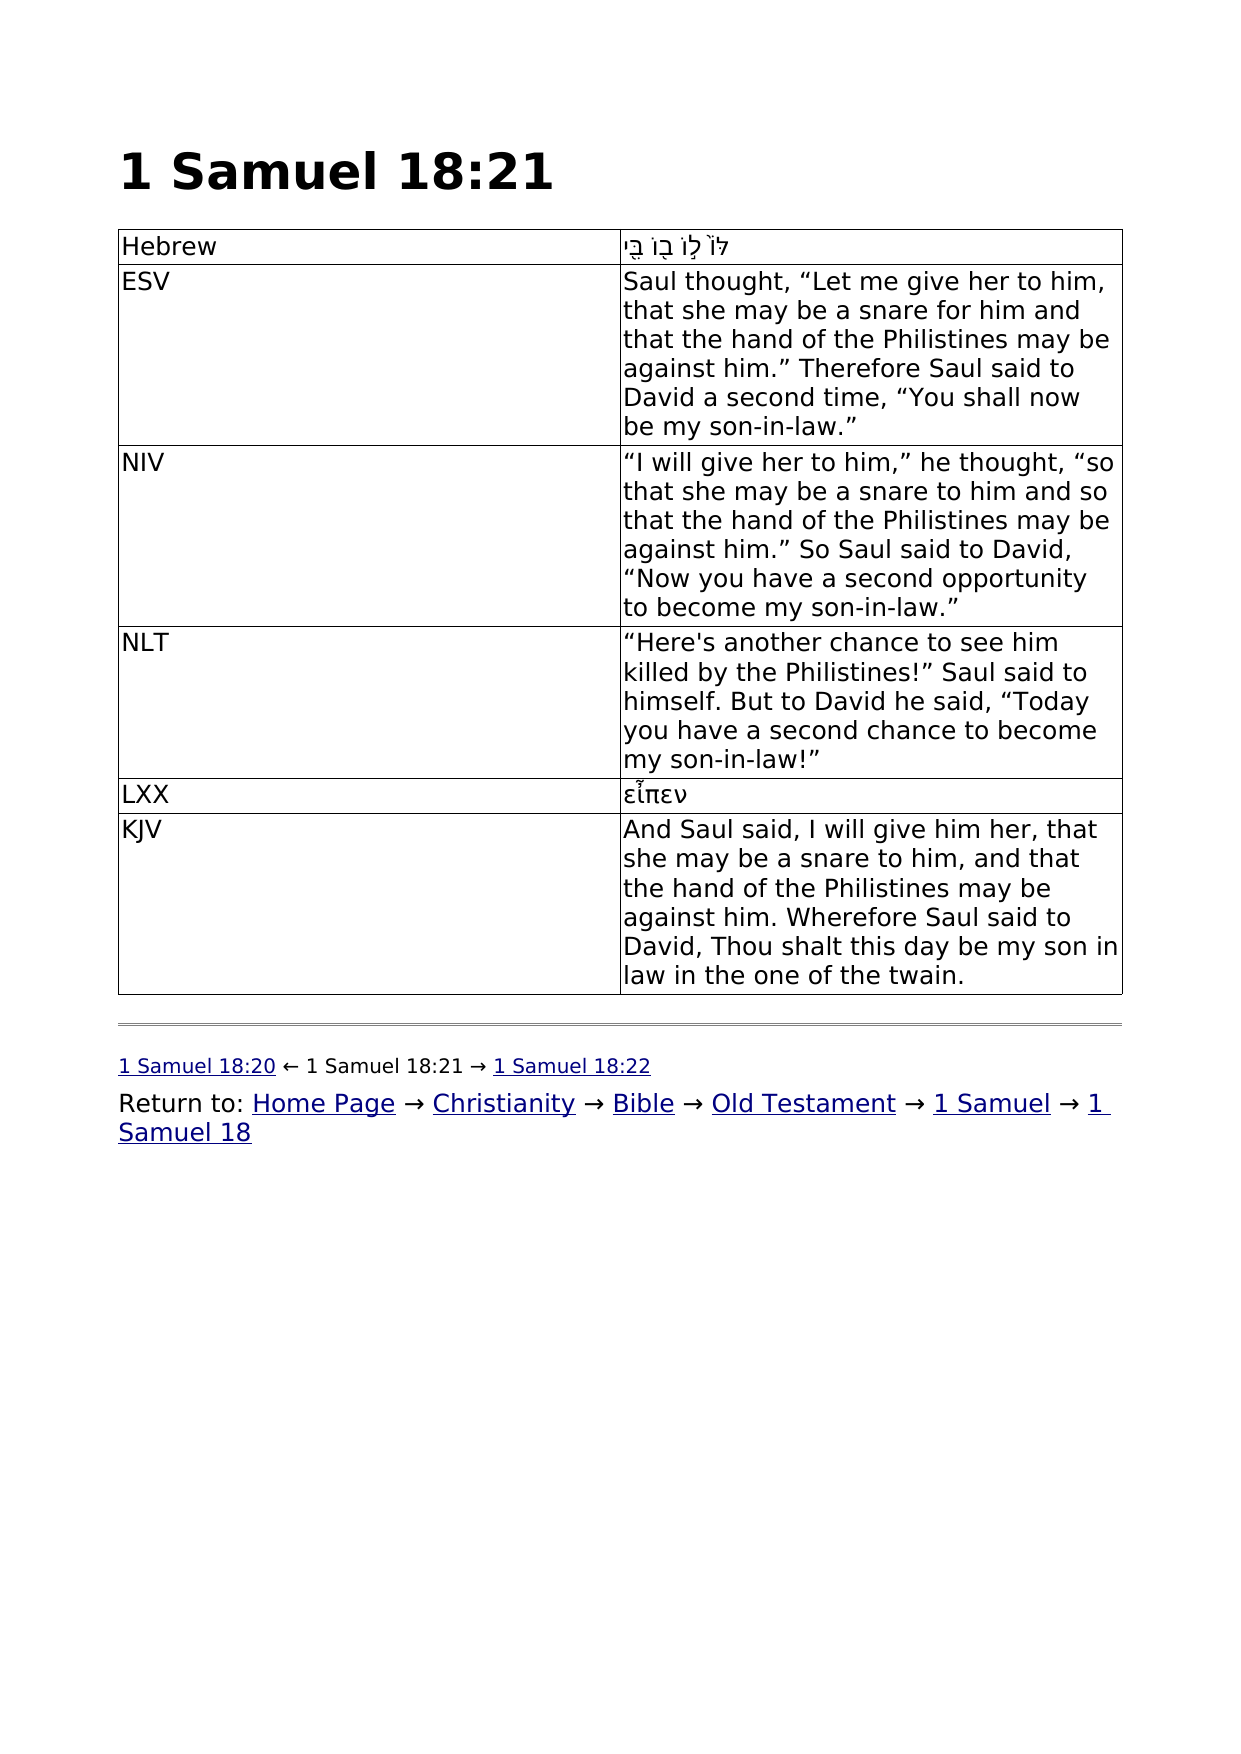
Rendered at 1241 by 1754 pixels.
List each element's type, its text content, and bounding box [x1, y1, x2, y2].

table_cell And Saul said, I will give him her, that she may be a snare to him, and that the hand of the Philistines may be against him. Wherefore Saul said to David, Thou shalt this day be my son in law in the one of the twain. [621, 814, 1122, 993]
table_cell εἶπεν [621, 779, 1122, 812]
table_header לּוֹ֙ ל֣וֹ ב֖וֹ בִּ֖י [621, 230, 1122, 264]
table_cell NIV [119, 446, 620, 626]
table_cell LXX [119, 779, 620, 812]
table_cell KJV [119, 814, 620, 993]
table_header Hebrew [119, 230, 620, 264]
table_cell NLT [119, 627, 620, 777]
table_cell ESV [119, 265, 620, 445]
text 1 Samuel 18:20 ← 1 Samuel 18:21 → 1 Samuel 18:22 [118, 1055, 1122, 1089]
text Return to: Home Page → Christianity → Bible → Old Testament → 1 Samuel → 1 Samuel 18 [118, 1089, 1122, 1147]
table_cell “I will give her to him,” he thought, “so that she may be a snare to him and so that the hand of the Philistines may be against him.” So Saul said to David, “Now you have a second opportunity to become my son-in-law.” [621, 446, 1122, 626]
subtitle 1 Samuel 18:21 [118, 143, 1122, 201]
table_cell “Here's another chance to see him killed by the Philistines!” Saul said to himself. But to David he said, “Today you have a second chance to become my son-in-law!” [621, 627, 1122, 777]
table_cell Saul thought, “Let me give her to him, that she may be a snare for him and that the hand of the Philistines may be against him.” Therefore Saul said to David a second time, “You shall now be my son-in-law.” [621, 265, 1122, 445]
